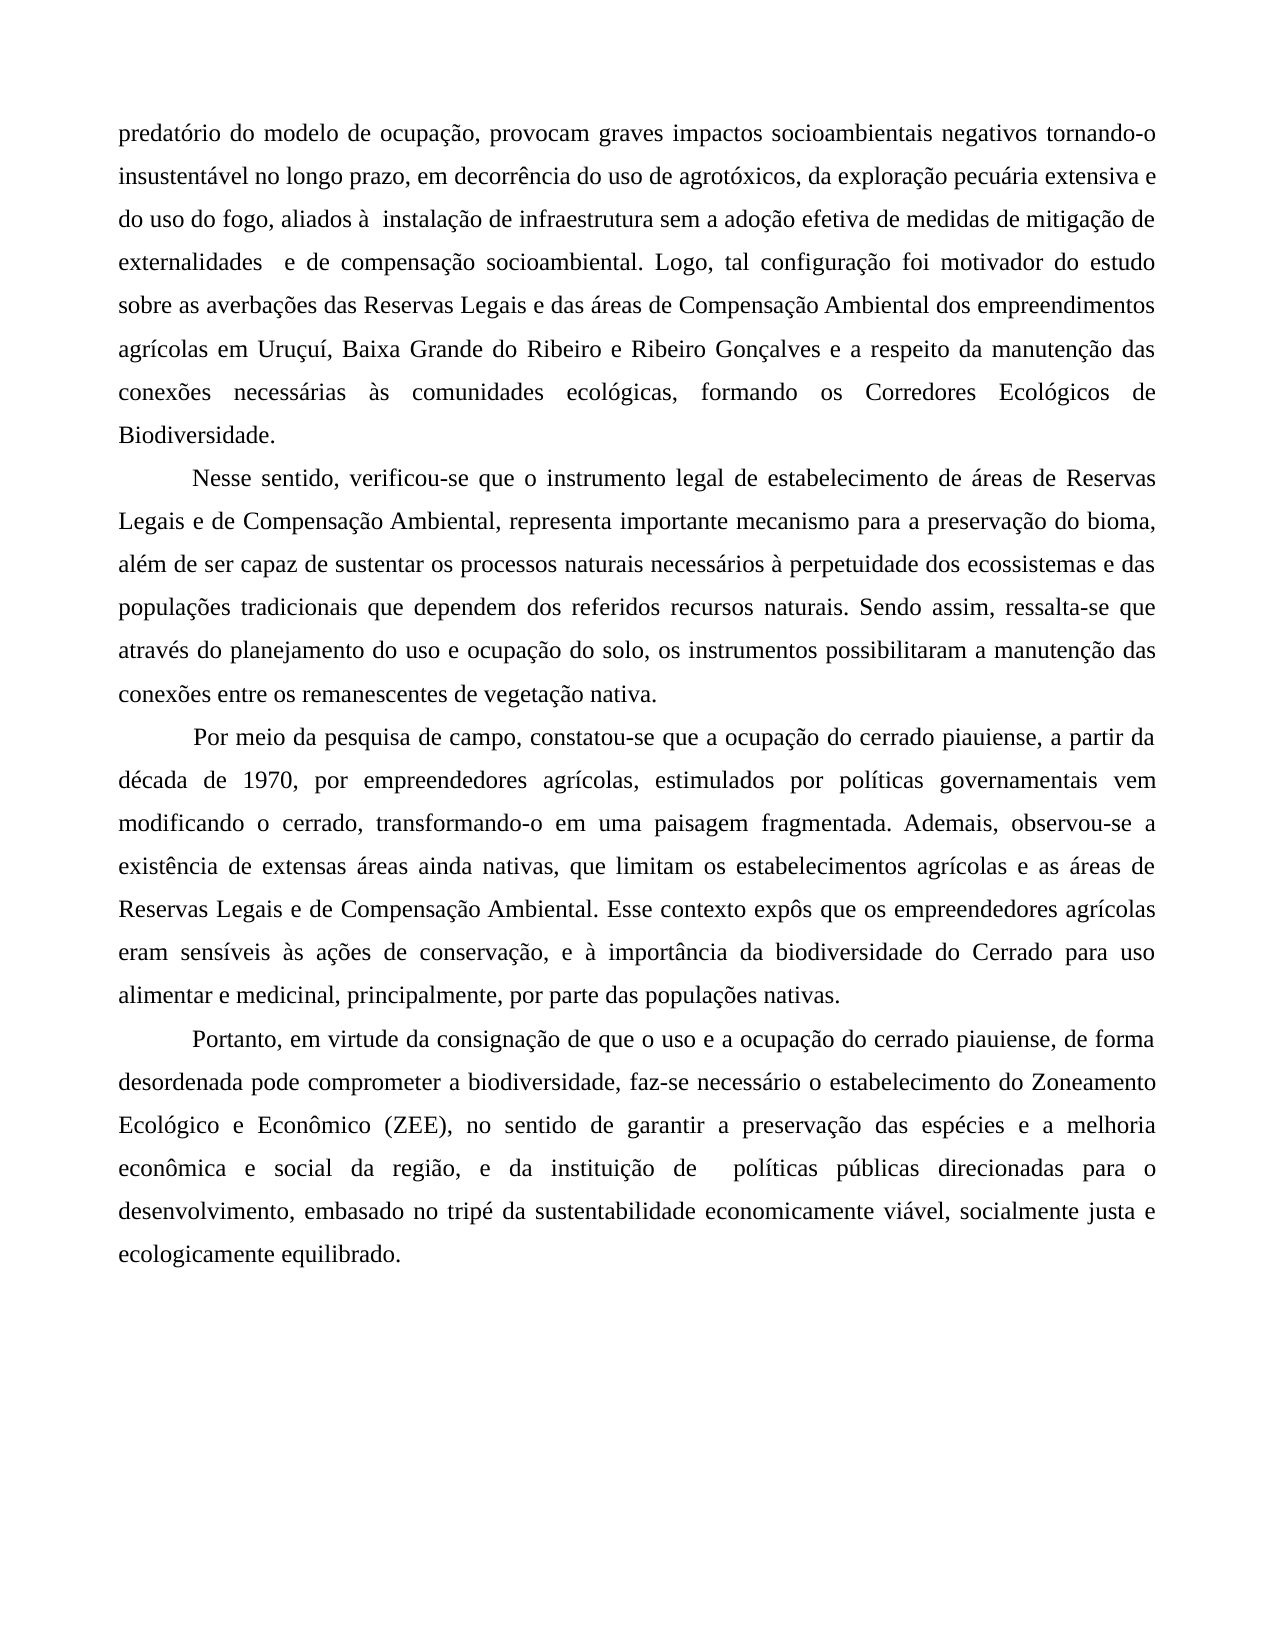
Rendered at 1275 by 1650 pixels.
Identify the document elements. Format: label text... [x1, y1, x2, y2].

text predatório do modelo de ocupação, provocam graves impactos socioambientais negativos tornando-o insustentável no longo prazo, em decorrência do uso de agrotóxicos, da exploração pecuária extensiva e do uso do fogo, aliados à instalação de infraestrutura sem a adoção efetiva de medidas de mitigação de externalidades e de compensação socioambiental. Logo, tal configuração foi motivador do estudo sobre as averbações das Reservas Legais e das áreas de Compensação Ambiental dos empreendimentos agrícolas em Uruçuí, Baixa Grande do Ribeiro e Ribeiro Gonçalves e a respeito da manutenção das conexões necessárias às comunidades ecológicas, formando os Corredores Ecológicos de Biodiversidade. [118, 118, 1157, 449]
text Nesse sentido, verificou-se que o instrumento legal de estabelecimento de áreas de Reservas Legais e de Compensação Ambiental, representa importante mecanismo para a preservação do bioma, além de ser capaz de sustentar os processos naturais necessários à perpetuidade dos ecossistemas e das populações tradicionais que dependem dos referidos recursos naturais. Sendo assim, ressalta-se que através do planejamento do uso e ocupação do solo, os instrumentos possibilitaram a manutenção das conexões entre os remanescentes de vegetação nativa. [118, 463, 1157, 707]
text Portanto, em virtude da consignação de que o uso e a ocupação do cerrado piauiense, de forma desordenada pode comprometer a biodiversidade, faz-se necessário o estabelecimento do Zoneamento Ecológico e Econômico (ZEE), no sentido de garantir a preservação das espécies e a melhoria econômica e social da região, e da instituição de políticas públicas direcionadas para o desenvolvimento, embasado no tripé da sustentabilidade economicamente viável, socialmente justa e ecologicamente equilibrado. [118, 1024, 1157, 1268]
text Por meio da pesquisa de campo, constatou-se que a ocupação do cerrado piauiense, a partir da década de 1970, por empreendedores agrícolas, estimulados por políticas governamentais vem modificando o cerrado, transformando-o em uma paisagem fragmentada. Ademais, observou-se a existência de extensas áreas ainda nativas, que limitam os estabelecimentos agrícolas e as áreas de Reservas Legais e de Compensação Ambiental. Esse contexto expôs que os empreendedores agrícolas eram sensíveis às ações de conservação, e à importância da biodiversidade do Cerrado para uso alimentar e medicinal, principalmente, por parte das populações nativas. [118, 722, 1157, 1009]
